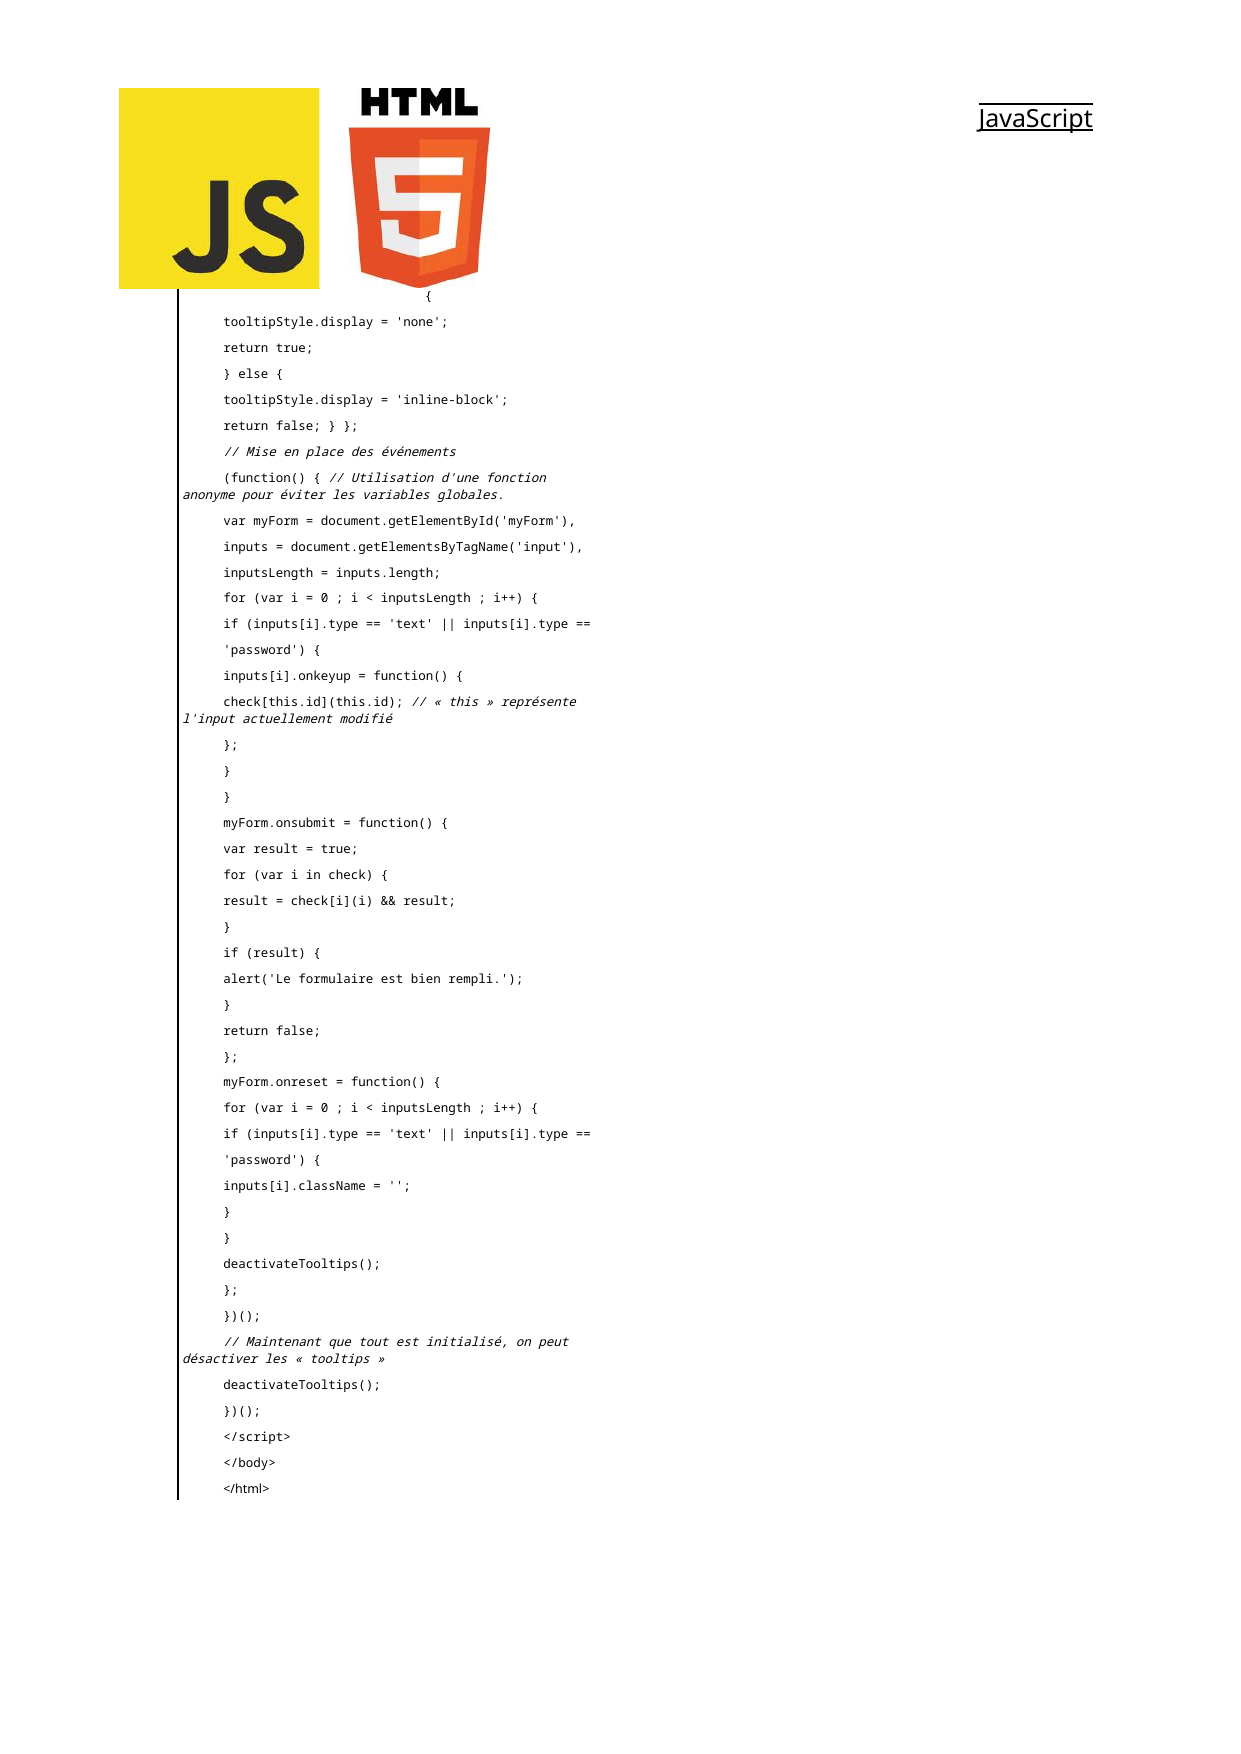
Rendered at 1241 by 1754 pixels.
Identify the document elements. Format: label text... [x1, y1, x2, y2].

text return true; [179, 336, 605, 359]
text inputsLength = inputs.length; [179, 561, 605, 584]
picture [119, 88, 519, 289]
text check[this.id](this.id); // « this » représente l'input actuellement modifié [179, 690, 605, 730]
text } [179, 1226, 605, 1249]
text if (inputs[i].type == 'text' || inputs[i].type == [179, 1122, 605, 1145]
text result = check[i](i) && result; [179, 889, 605, 912]
text } [179, 759, 605, 782]
text inputs[i].className = ''; [179, 1174, 605, 1197]
text if (result) { [179, 941, 605, 964]
text })(); [179, 1304, 605, 1327]
text 'password') { [179, 638, 605, 661]
text } [179, 785, 605, 808]
text // Mise en place des événements [179, 440, 605, 463]
text } [179, 1200, 605, 1223]
text deactivateTooltips(); [179, 1373, 605, 1396]
text return false; } }; [179, 414, 605, 437]
text for (var i = 0 ; i < inputsLength ; i++) { [179, 1097, 605, 1119]
text })(); [179, 1399, 605, 1422]
text var myForm = document.getElementById('myForm'), [179, 509, 605, 532]
text }; [179, 1278, 605, 1301]
text } [179, 915, 605, 938]
text myForm.onreset = function() { [179, 1071, 605, 1093]
text for (var i = 0 ; i < inputsLength ; i++) { [179, 587, 605, 609]
text var result = true; [179, 837, 605, 860]
text myForm.onsubmit = function() { [179, 811, 605, 834]
text </html> [179, 1477, 605, 1500]
text // Maintenant que tout est initialisé, on peut désactiver les « tooltips » [179, 1330, 605, 1370]
text inputs = document.getElementsByTagName('input'), [179, 535, 605, 558]
text </script> [179, 1425, 605, 1448]
text deactivateTooltips(); [179, 1252, 605, 1275]
text 'password') { [179, 1148, 605, 1171]
text for (var i in check) { [179, 863, 605, 886]
text { [179, 150, 605, 307]
text } else { [179, 362, 605, 385]
text alert('Le formulaire est bien rempli.'); [179, 967, 605, 990]
text }; [179, 733, 605, 756]
text (function() { // Utilisation d'une fonction anonyme pour éviter les variables globales. [179, 466, 605, 506]
text if (inputs[i].type == 'text' || inputs[i].type == [179, 613, 605, 636]
text tooltipStyle.display = 'none'; [179, 310, 605, 333]
text } [179, 993, 605, 1016]
text inputs[i].onkeyup = function() { [179, 664, 605, 687]
text return false; [179, 1019, 605, 1042]
text }; [179, 1045, 605, 1068]
text tooltipStyle.display = 'inline-block'; [179, 388, 605, 411]
text </body> [179, 1451, 605, 1474]
